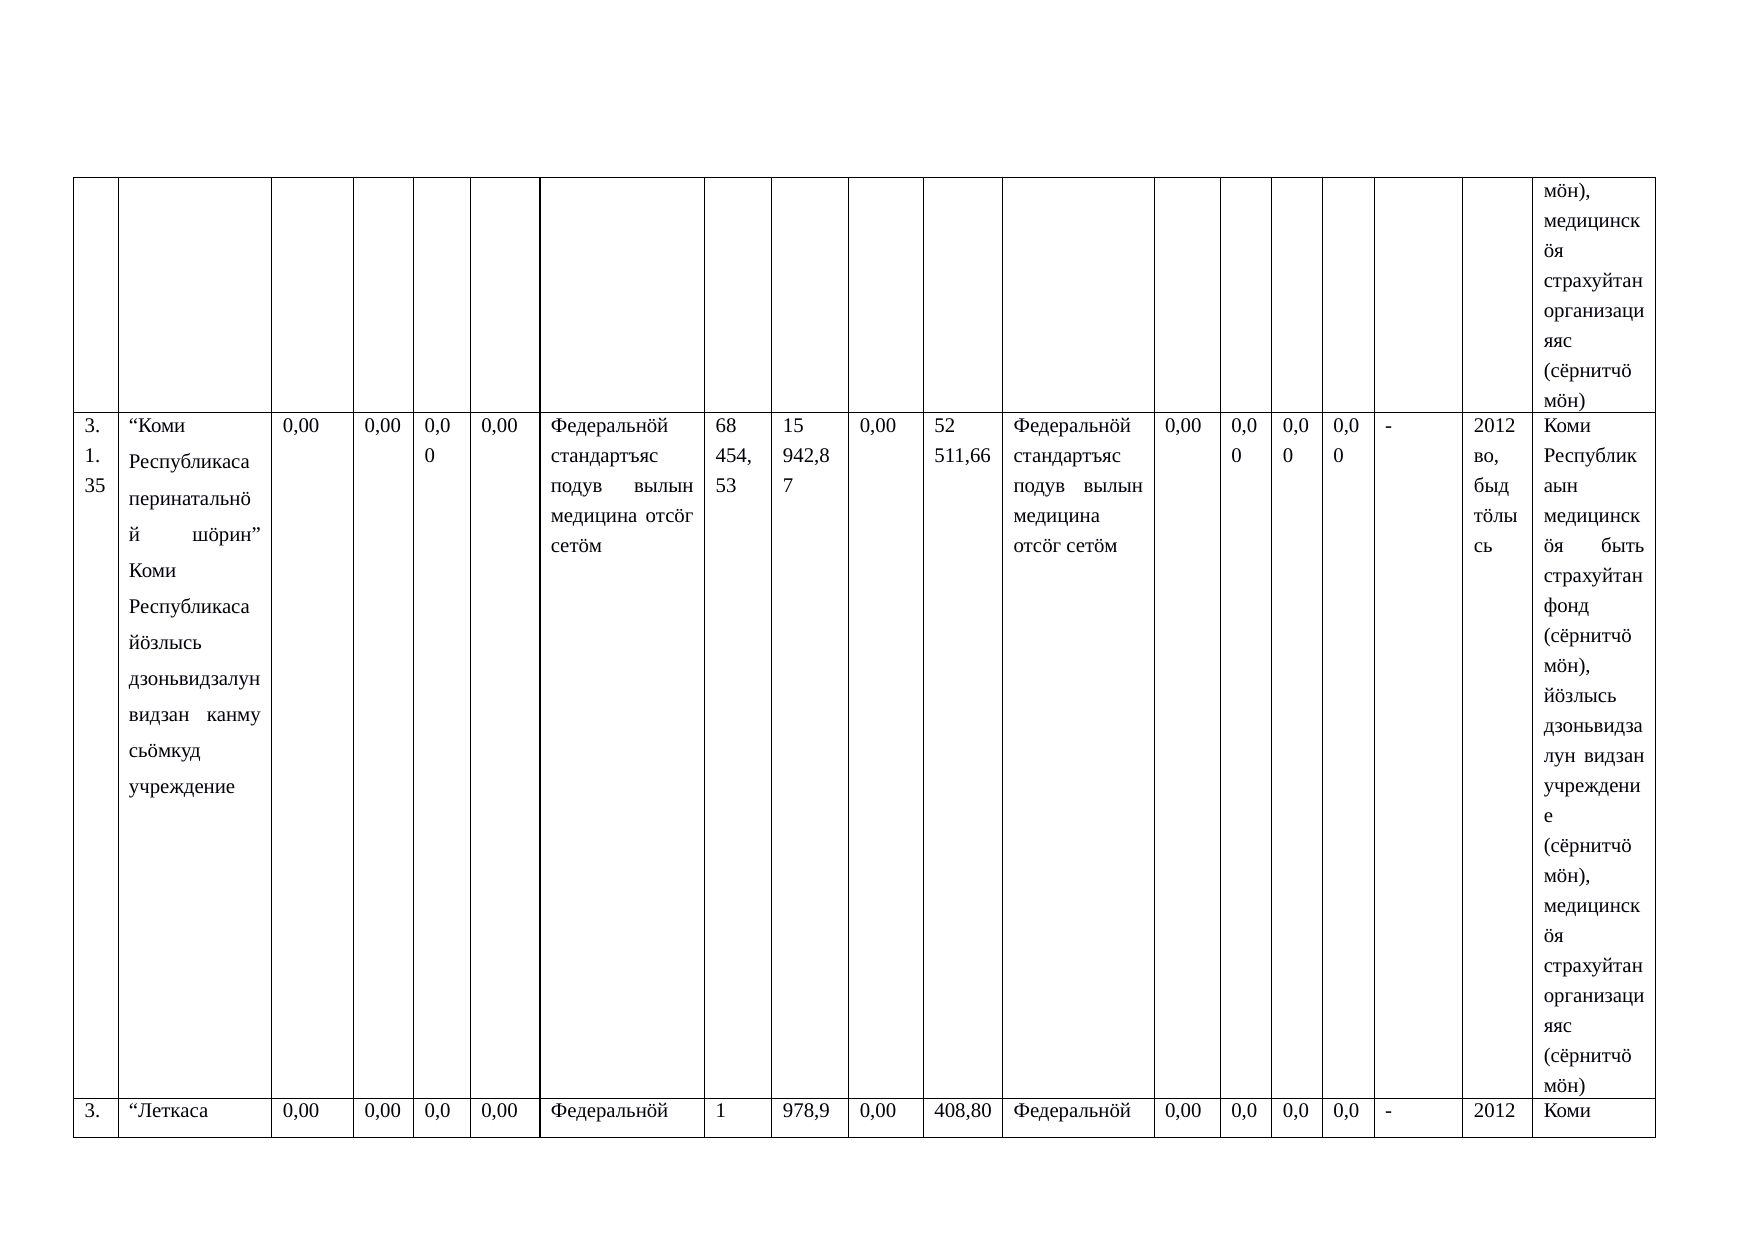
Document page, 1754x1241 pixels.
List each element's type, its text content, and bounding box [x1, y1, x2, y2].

table_cell 0,0 [414, 1099, 470, 1137]
table_cell [1323, 178, 1374, 412]
table_cell 68 454,53 [705, 413, 771, 1097]
table_cell 0,00 [1221, 413, 1271, 1097]
table_cell 408,80 [924, 1099, 1002, 1137]
table_cell 0,00 [1155, 413, 1220, 1097]
table_cell 0,00 [272, 1099, 353, 1137]
table_cell Федеральнӧй [1003, 1099, 1154, 1137]
table_cell 0,00 [1323, 413, 1374, 1097]
table_cell 0,00 [849, 413, 923, 1097]
table_cell 0,0 [1272, 1099, 1322, 1137]
table_cell 0,00 [354, 1099, 413, 1137]
table_cell 15 942,87 [772, 413, 848, 1097]
table_cell 2012 [1463, 1099, 1532, 1137]
table_cell Федеральнӧй стандартъяс подув вылын медицина отсӧг сетӧм [541, 413, 704, 1097]
table_cell Коми Республикаын медицинскӧя быть страхуйтан фонд (сёрнитчӧмӧн), йӧзлысь дзоньвидзалун видзан учреждение (сёрнитчӧмӧн), медицинскӧя страхуйтан организацияяс (сёрнитчӧмӧн) [1533, 413, 1655, 1097]
table_cell [705, 178, 771, 412]
table_cell [119, 178, 271, 412]
table_cell - [1375, 1099, 1462, 1137]
table_cell 0,0 [1221, 1099, 1271, 1137]
table_cell [354, 178, 413, 412]
table_cell - [1375, 178, 1462, 412]
table_cell 3.1.35 [74, 413, 118, 1097]
table_cell 0,00 [849, 1099, 923, 1137]
table_cell Коми [1533, 1099, 1655, 1137]
table_cell 978,9 [772, 1099, 848, 1137]
table_cell - [1375, 413, 1462, 1097]
table_cell 0,00 [471, 1099, 539, 1137]
table_cell [272, 178, 353, 412]
table_cell 0,0 [1323, 1099, 1374, 1137]
table_cell [924, 178, 1002, 412]
table_cell [471, 178, 539, 412]
table_cell 3. [74, 1099, 118, 1137]
table_cell [772, 178, 848, 412]
table_cell 0,00 [272, 413, 353, 1097]
table_cell 0,00 [1155, 1099, 1220, 1137]
table_cell [849, 178, 923, 412]
table_cell 0,00 [354, 413, 413, 1097]
table_cell 52 511,66 [924, 413, 1002, 1097]
table_cell [1155, 178, 1220, 412]
table_cell [1003, 178, 1154, 412]
table_cell “Коми Республикаса перинатальнӧй шӧрин” Коми Республикаса йӧзлысь дзоньвидзалун видзан канму сьӧмкуд учреждение [119, 413, 271, 1097]
table_cell 1 [705, 1099, 771, 1137]
table_cell мӧн), медицинскӧя страхуйтан организацияяс (сёрнитчӧмӧн) [1533, 178, 1655, 412]
table_cell 2012 во, быд тӧлысь [1463, 413, 1532, 1097]
table_cell 0,00 [414, 413, 470, 1097]
table_cell [1463, 178, 1532, 412]
table_cell [1221, 178, 1271, 412]
table_cell [74, 178, 118, 412]
table_cell “Леткаса [119, 1099, 271, 1137]
table_cell 0,00 [1272, 413, 1322, 1097]
table_cell [541, 178, 704, 412]
table_cell [1272, 178, 1322, 412]
table_cell Федеральнӧй [541, 1099, 704, 1137]
table_cell Федеральнӧй стандартъяс подув вылын медицина отсӧг сетӧм [1003, 413, 1154, 1097]
table_cell [414, 178, 470, 412]
table_cell 0,00 [471, 413, 539, 1097]
